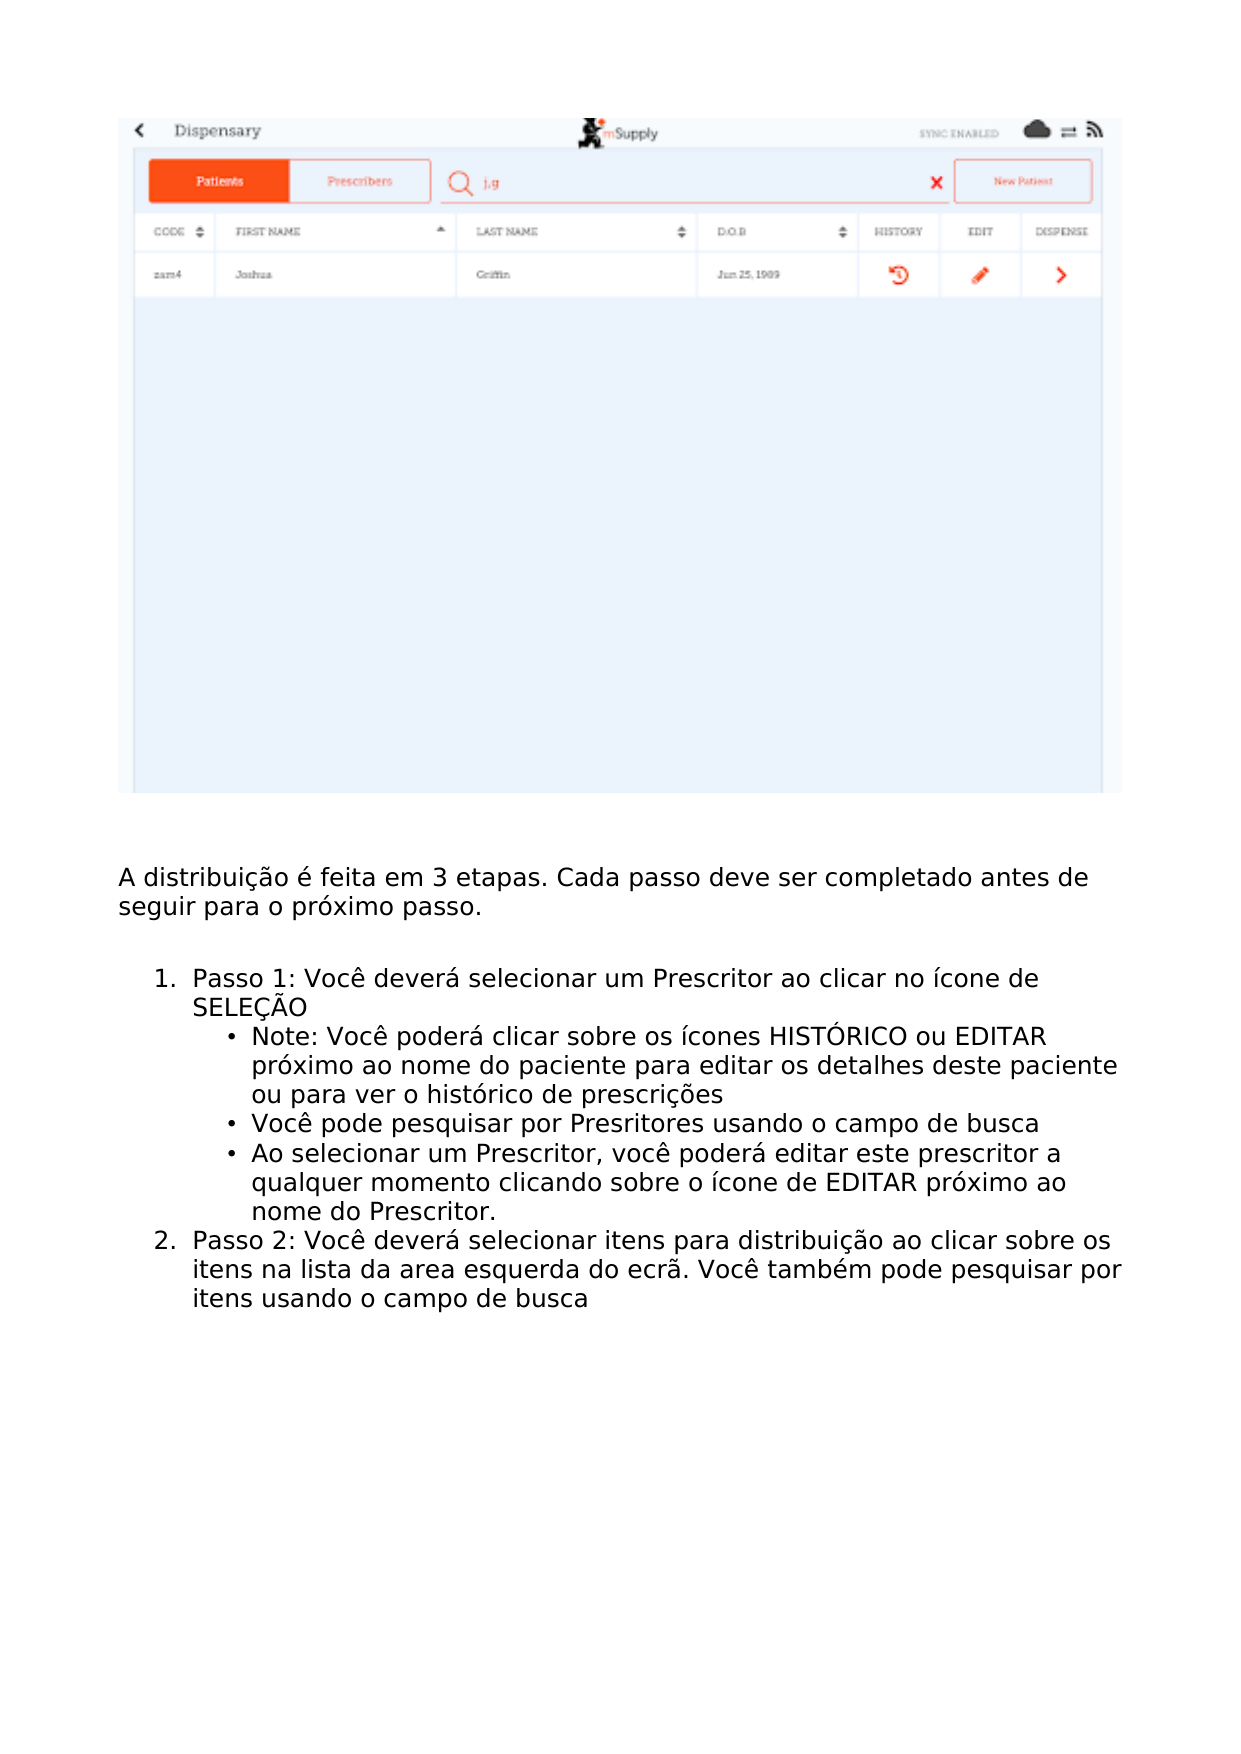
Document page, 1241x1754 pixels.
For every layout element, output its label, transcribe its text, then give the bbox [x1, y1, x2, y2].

list Passo 1: Você deverá selecionar um Prescritor ao clicar no ícone de SELEÇÃO [177, 964, 1122, 1022]
list Você pode pesquisar por Presritores usando o campo de busca [236, 1109, 1122, 1139]
list Note: Você poderá clicar sobre os ícones HISTÓRICO ou EDITAR próximo ao nome do paciente para editar os detalhes deste paciente ou para ver o histórico de prescrições [236, 1022, 1122, 1109]
list Ao selecionar um Prescritor, você poderá editar este prescritor a qualquer momento clicando sobre o ícone de EDITAR próximo ao nome do Prescritor. [236, 1139, 1122, 1226]
list Passo 2: Você deverá selecionar itens para distribuição ao clicar sobre os itens na lista da area esquerda do ecrã. Você também pode pesquisar por itens usando o campo de busca [177, 1226, 1122, 1314]
picture [118, 118, 1123, 793]
text A distribuição é feita em 3 etapas. Cada passo deve ser completado antes de seguir para o próximo passo. [118, 863, 1122, 922]
